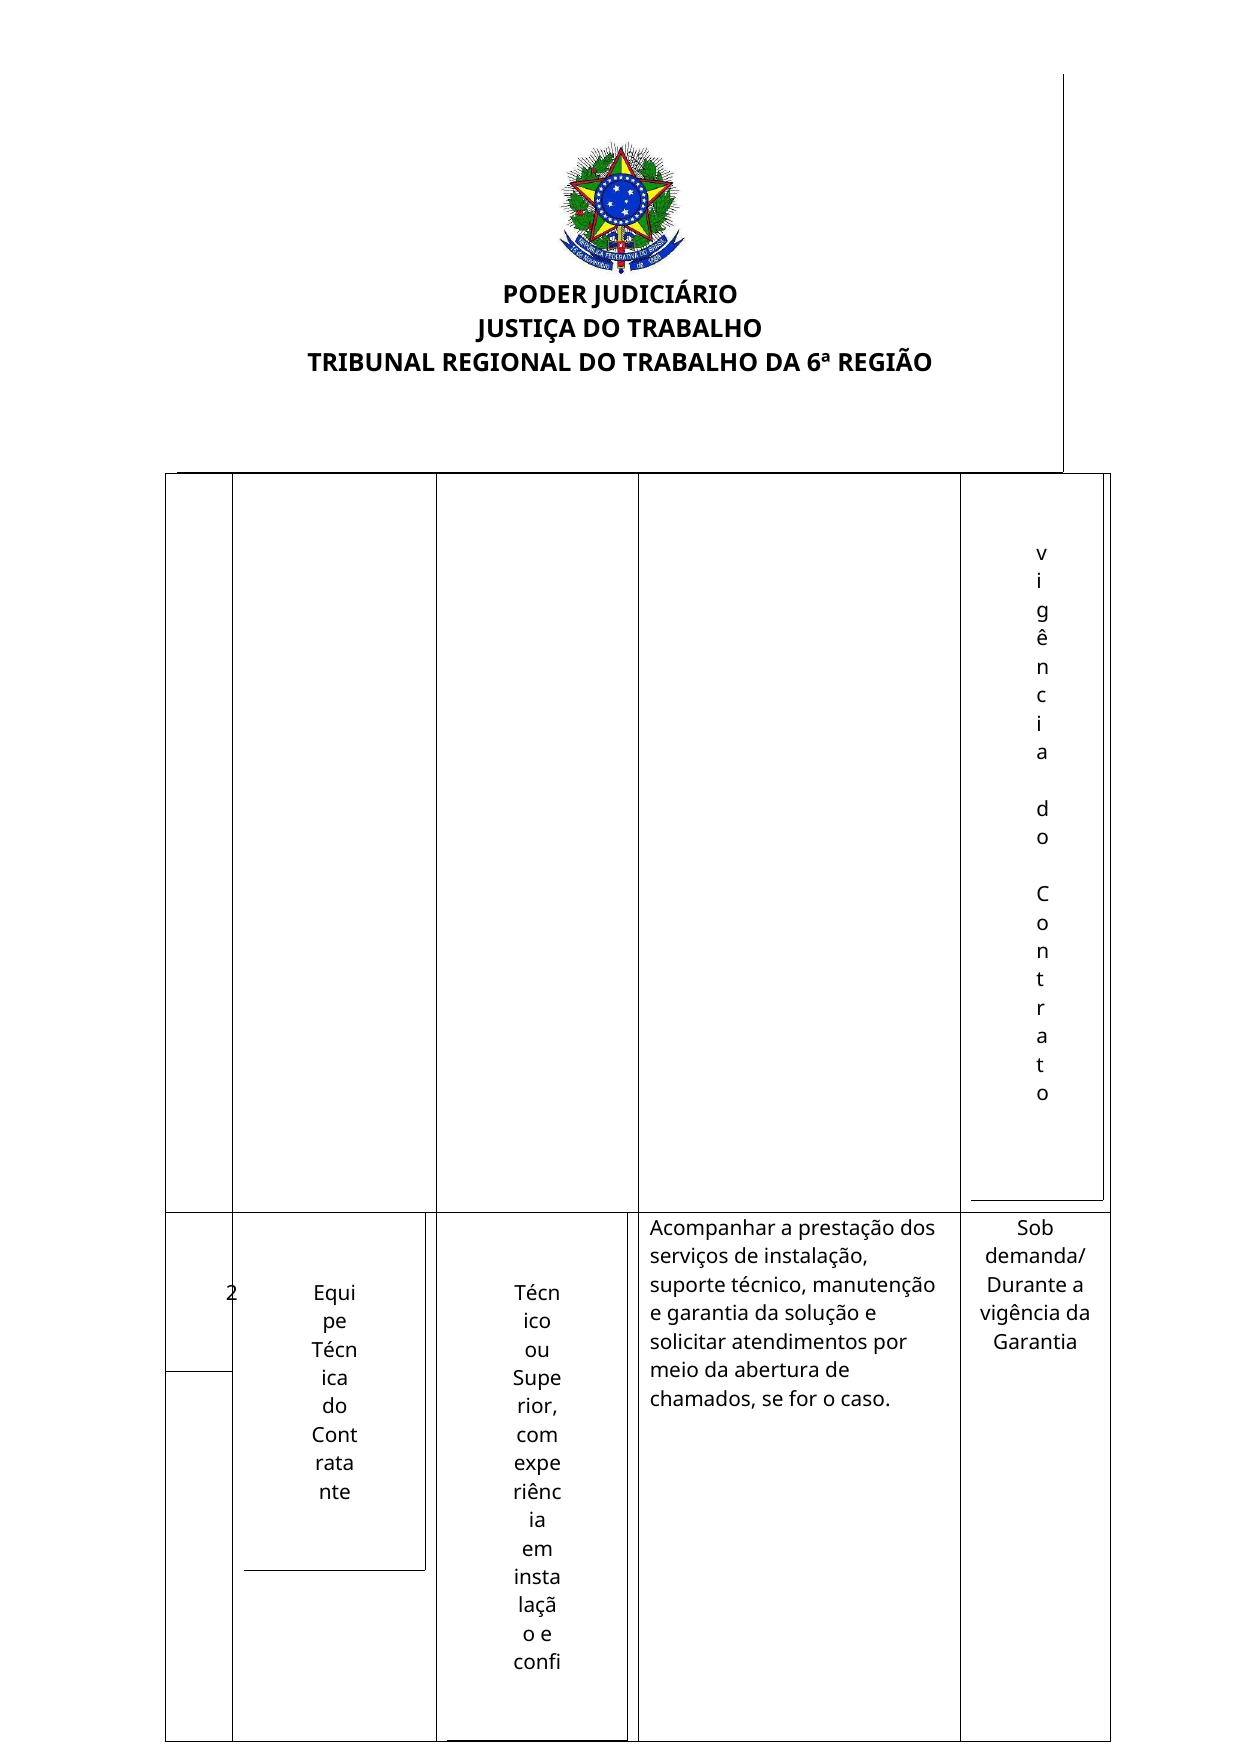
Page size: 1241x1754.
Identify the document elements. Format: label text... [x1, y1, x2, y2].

table_cell Acompanhar a prestação dos serviços de instalação, suporte técnico, manutenção e garantia da solução e solicitar atendimentos por meio da abertura de chamados, se for o caso. [639, 1213, 960, 1741]
table_cell [628, 1213, 638, 1741]
table_cell Sob demanda/ Durante a vigência da Garantia [961, 1213, 1110, 1741]
table_cell Fiscal Técnico [233, 474, 436, 1212]
table_cell vigência do Contrato [961, 474, 1110, 1212]
table_cell Técnico ou Superior, com experiência em instalação e confi [437, 1213, 627, 1741]
table_cell 2 [166, 1213, 232, 1371]
table_cell [437, 474, 638, 1212]
table_cell Equipe Técnica do Contratante [233, 1213, 436, 1741]
table_cell 1 [166, 474, 232, 1212]
table_cell [639, 474, 960, 1212]
table_cell 2 [166, 1372, 232, 1741]
